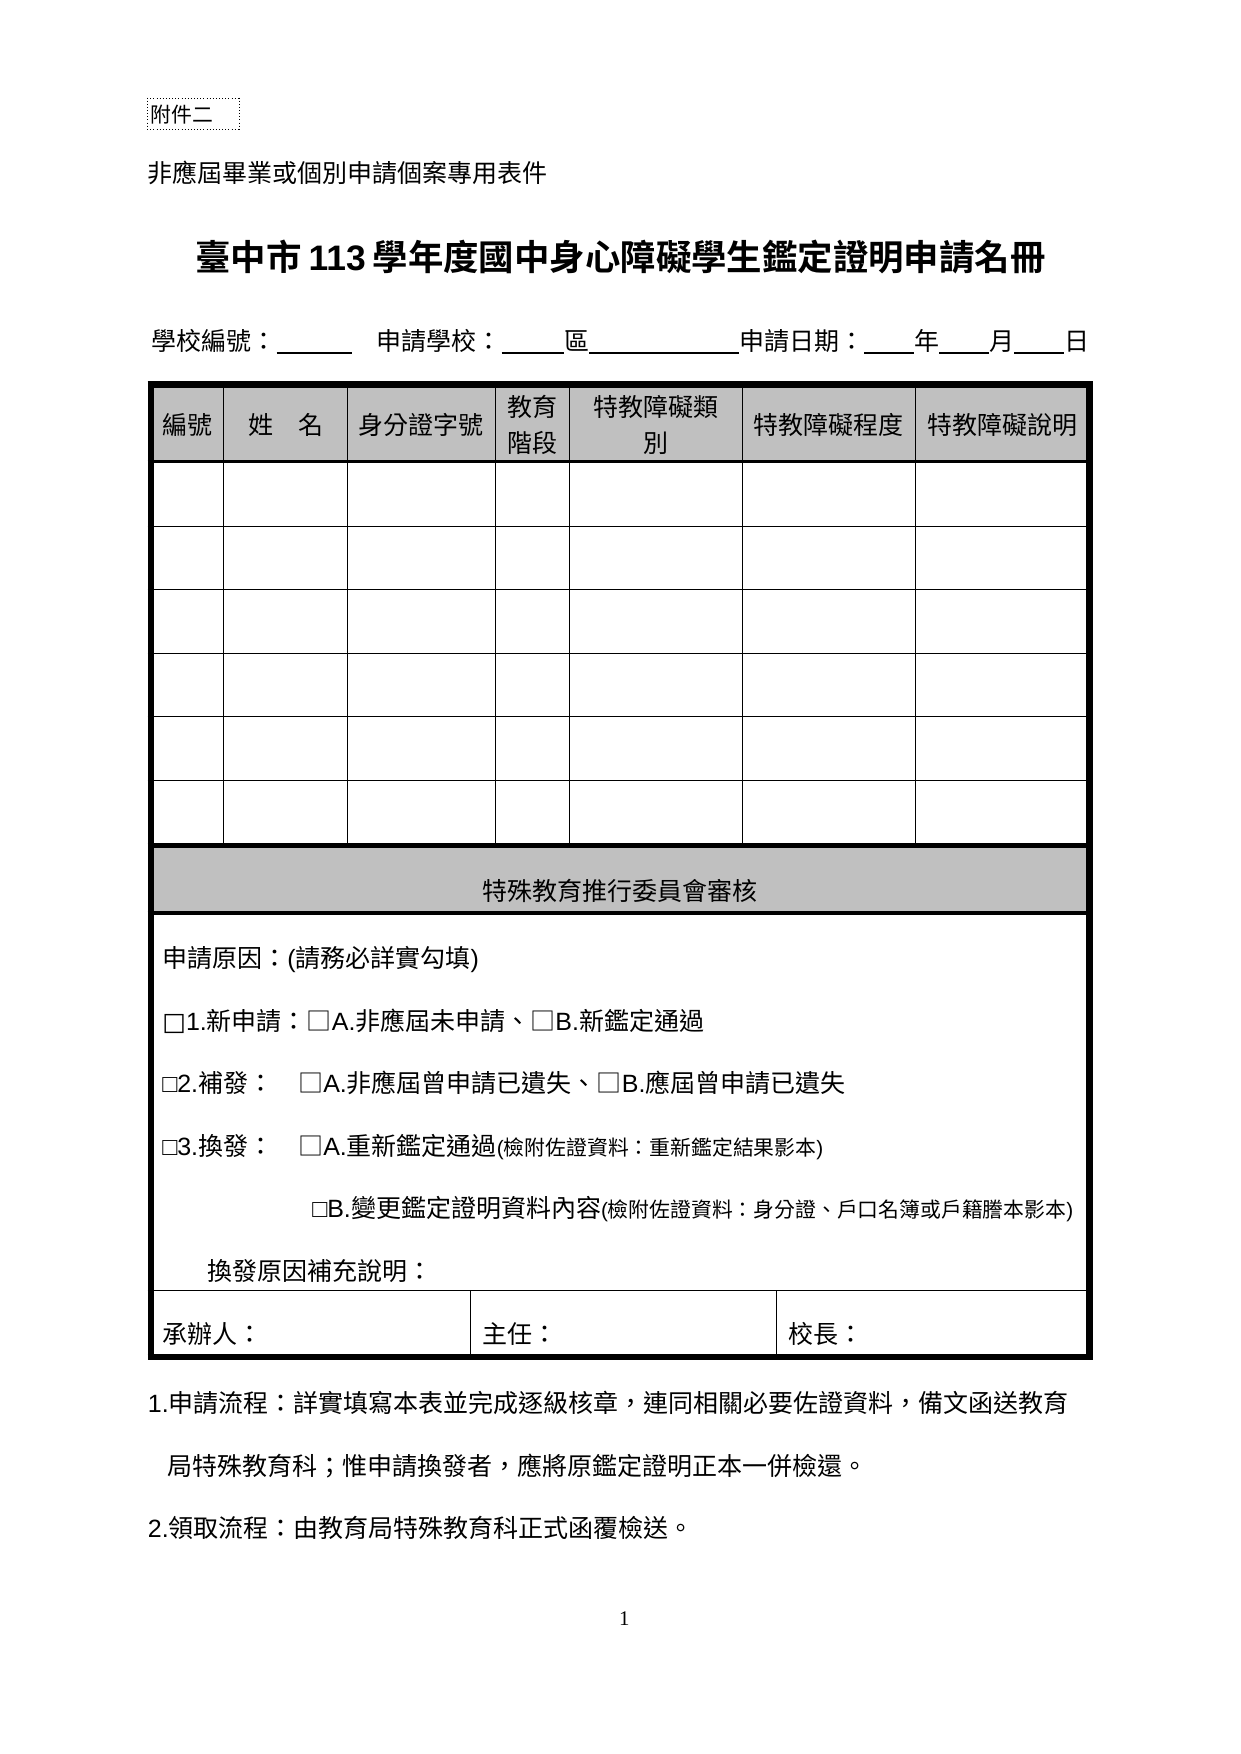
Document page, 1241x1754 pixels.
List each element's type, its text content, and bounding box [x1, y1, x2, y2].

table_cell [496, 717, 569, 780]
table_cell [743, 717, 915, 780]
table_cell [496, 590, 569, 653]
text 學校編號： 申請學校： 區 申請日期： 年 月 日 [148, 297, 1092, 360]
table_cell 承辦人： [154, 1291, 308, 1354]
table_cell [348, 717, 495, 780]
table_cell [224, 590, 347, 653]
table_cell [916, 590, 1086, 653]
table_cell [308, 1291, 470, 1354]
table_header 特教障礙說明 [916, 388, 1086, 460]
table_cell [916, 717, 1086, 780]
table_cell [348, 590, 495, 653]
table_cell [570, 463, 742, 526]
table_cell [224, 654, 347, 716]
table_cell [348, 654, 495, 716]
table_cell [154, 781, 223, 843]
table_header 身分證字號 [348, 388, 495, 460]
table_cell [570, 717, 742, 780]
table_cell [743, 781, 915, 843]
table_cell [224, 781, 347, 843]
table_cell 校長： [777, 1291, 933, 1354]
table_cell [570, 781, 742, 843]
table_cell [933, 1291, 1086, 1354]
table_cell [496, 527, 569, 589]
table_cell [154, 717, 223, 780]
table_header 特教障礙程度 [743, 388, 915, 460]
table_cell [154, 654, 223, 716]
table_cell [916, 463, 1086, 526]
text 臺中市113學年度國中身心障礙學生鑑定證明申請名冊 [148, 213, 1092, 276]
table_cell [348, 527, 495, 589]
text 1.申請流程：詳實填寫本表並完成逐級核章，連同相關必要佐證資料，備文函送教育局特殊教育科；惟申請換發者，應將原鑑定證明正本一併檢還。 [148, 1360, 1092, 1485]
table_cell [570, 654, 742, 716]
text 2.領取流程：由教育局特殊教育科正式函覆檢送。 [148, 1485, 1092, 1547]
table_cell [621, 1291, 776, 1354]
table_cell [496, 463, 569, 526]
table_cell [570, 590, 742, 653]
table_header 附件二 [148, 98, 239, 129]
table_cell [154, 590, 223, 653]
table_cell [916, 654, 1086, 716]
table_cell [570, 527, 742, 589]
table_cell [224, 463, 347, 526]
table_cell [743, 463, 915, 526]
table_cell [348, 463, 495, 526]
table_cell [496, 781, 569, 843]
text 非應屆畢業或個別申請個案專用表件 [148, 130, 1092, 192]
table_cell [496, 654, 569, 716]
table_cell 申請原因：(請務必詳實勾填) □1.新申請：□A.非應屆未申請、□B.新鑑定通過 □2.補發： □A.非應屆曾申請已遺失、□B.應屆曾申請已遺失 □3.換發： □A.重新鑑定通過(檢附佐證資料：重新鑑定結果影本) □B.變更鑑定證明資料內容(檢附佐證資料：身分證、戶口名簿或戶籍謄本影本) 換發原因補充說明： [154, 915, 1086, 1290]
table_cell 特殊教育推行委員會審核 [154, 848, 1086, 911]
table_cell [743, 654, 915, 716]
table_cell [743, 527, 915, 589]
table_cell [743, 590, 915, 653]
table_cell 主任： [471, 1291, 621, 1354]
table_cell [224, 527, 347, 589]
table_cell [154, 463, 223, 526]
table_cell [224, 717, 347, 780]
table_cell [154, 527, 223, 589]
table_cell [916, 527, 1086, 589]
table_cell [916, 781, 1086, 843]
table_header 編號 [154, 388, 223, 460]
table_header 姓 名 [224, 388, 347, 460]
table_header 教育 階段 [496, 388, 569, 460]
table_header 特教障礙類別 [570, 388, 742, 460]
table_cell [348, 781, 495, 843]
